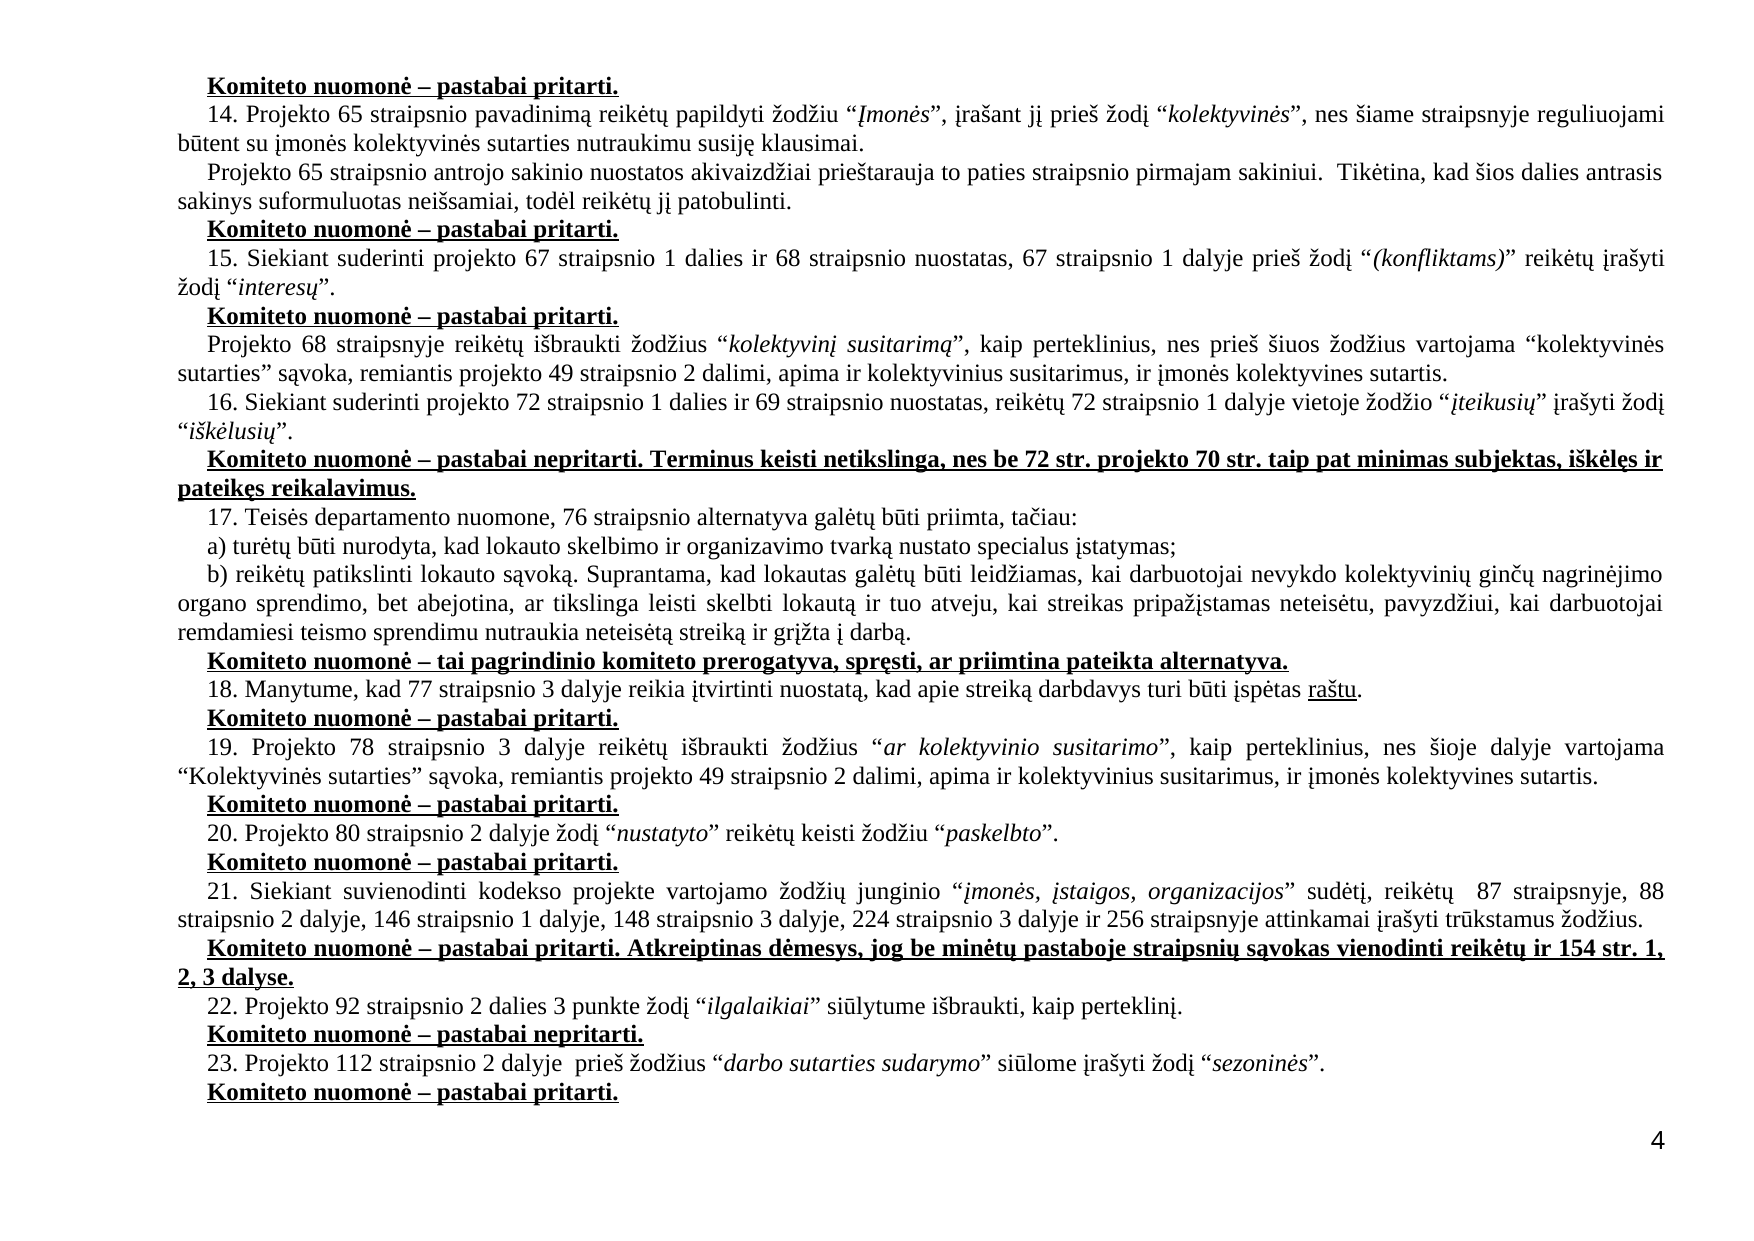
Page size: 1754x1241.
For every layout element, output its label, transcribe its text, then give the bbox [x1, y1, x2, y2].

text b) reikėtų patikslinti lokauto sąvoką. Suprantama, kad lokautas galėtų būti leidžiamas, kai darbuotojai nevykdo kolektyvinių ginčų nagrinėjimo organo sprendimo, bet abejotina, ar tikslinga leisti skelbti lokautą ir tuo atveju, kai streikas pripažįstamas neteisėtu, pavyzdžiui, kai darbuotojai remdamiesi teismo sprendimu nutraukia neteisėtą streiką ir grįžta į darbą. [177, 559, 1665, 646]
text Komiteto nuomonė – pastabai pritarti. [177, 71, 1665, 99]
text 22. Projekto 92 straipsnio 2 dalies 3 punkte žodį “ilgalaikiai” siūlytume išbraukti, kaip perteklinį. [177, 991, 1665, 1019]
text 15. Siekiant suderinti projekto 67 straipsnio 1 dalies ir 68 straipsnio nuostatas, 67 straipsnio 1 dalyje prieš žodį “(konfliktams)” reikėtų įrašyti žodį “interesų”. [177, 243, 1665, 301]
text Komiteto nuomonė – tai pagrindinio komiteto prerogatyva, spręsti, ar priimtina pateikta alternatyva. [177, 646, 1665, 674]
text Projekto 65 straipsnio antrojo sakinio nuostatos akivaizdžiai prieštarauja to paties straipsnio pirmajam sakiniui. Tikėtina, kad šios dalies antrasis sakinys suformuluotas neišsamiai, todėl reikėtų jį patobulinti. [177, 157, 1665, 214]
text Komiteto nuomonė – pastabai pritarti. [177, 703, 1665, 732]
text a) turėtų būti nurodyta, kad lokauto skelbimo ir organizavimo tvarką nustato specialus įstatymas; [177, 531, 1665, 559]
text Komiteto nuomonė – pastabai pritarti. [177, 847, 1665, 876]
text 21. Siekiant suvienodinti kodekso projekte vartojamo žodžių junginio “įmonės, įstaigos, organizacijos” sudėtį, reikėtų 87 straipsnyje, 88 straipsnio 2 dalyje, 146 straipsnio 1 dalyje, 148 straipsnio 3 dalyje, 224 straipsnio 3 dalyje ir 256 straipsnyje attinkamai įrašyti trūkstamus žodžius. [177, 876, 1665, 933]
text 14. Projekto 65 straipsnio pavadinimą reikėtų papildyti žodžiu “Įmonės”, įrašant jį prieš žodį “kolektyvinės”, nes šiame straipsnyje reguliuojami būtent su įmonės kolektyvinės sutarties nutraukimu susiję klausimai. [177, 99, 1665, 157]
text 23. Projekto 112 straipsnio 2 dalyje prieš žodžius “darbo sutarties sudarymo” siūlome įrašyti žodį “sezoninės”. [177, 1048, 1665, 1077]
text 16. Siekiant suderinti projekto 72 straipsnio 1 dalies ir 69 straipsnio nuostatas, reikėtų 72 straipsnio 1 dalyje vietoje žodžio “įteikusių” įrašyti žodį “iškėlusių”. [177, 387, 1665, 444]
text Komiteto nuomonė – pastabai nepritarti. [177, 1019, 1665, 1048]
text 18. Manytume, kad 77 straipsnio 3 dalyje reikia įtvirtinti nuostatą, kad apie streiką darbdavys turi būti įspėtas raštu. [177, 674, 1665, 703]
text Projekto 68 straipsnyje reikėtų išbraukti žodžius “kolektyvinį susitarimą”, kaip perteklinius, nes prieš šiuos žodžius vartojama “kolektyvinės sutarties” sąvoka, remiantis projekto 49 straipsnio 2 dalimi, apima ir kolektyvinius susitarimus, ir įmonės kolektyvines sutartis. [177, 329, 1665, 387]
text Komiteto nuomonė – pastabai nepritarti. Terminus keisti netikslinga, nes be 72 str. projekto 70 str. taip pat minimas subjektas, iškėlęs ir pateikęs reikalavimus. [177, 444, 1665, 502]
text Komiteto nuomonė – pastabai pritarti. [177, 1077, 1665, 1106]
text 17. Teisės departamento nuomone, 76 straipsnio alternatyva galėtų būti priimta, tačiau: [177, 502, 1665, 531]
text 19. Projekto 78 straipsnio 3 dalyje reikėtų išbraukti žodžius “ar kolektyvinio susitarimo”, kaip perteklinius, nes šioje dalyje vartojama “Kolektyvinės sutarties” sąvoka, remiantis projekto 49 straipsnio 2 dalimi, apima ir kolektyvinius susitarimus, ir įmonės kolektyvines sutartis. [177, 732, 1665, 789]
text Komiteto nuomonė – pastabai pritarti. [177, 214, 1665, 243]
text Komiteto nuomonė – pastabai pritarti. Atkreiptinas dėmesys, jog be minėtų pastaboje straipsnių sąvokas vienodinti reikėtų ir 154 str. 1, 2, 3 dalyse. [177, 933, 1665, 991]
text Komiteto nuomonė – pastabai pritarti. [177, 301, 1665, 329]
text Komiteto nuomonė – pastabai pritarti. [177, 789, 1665, 818]
text 20. Projekto 80 straipsnio 2 dalyje žodį “nustatyto” reikėtų keisti žodžiu “paskelbto”. [177, 818, 1665, 847]
